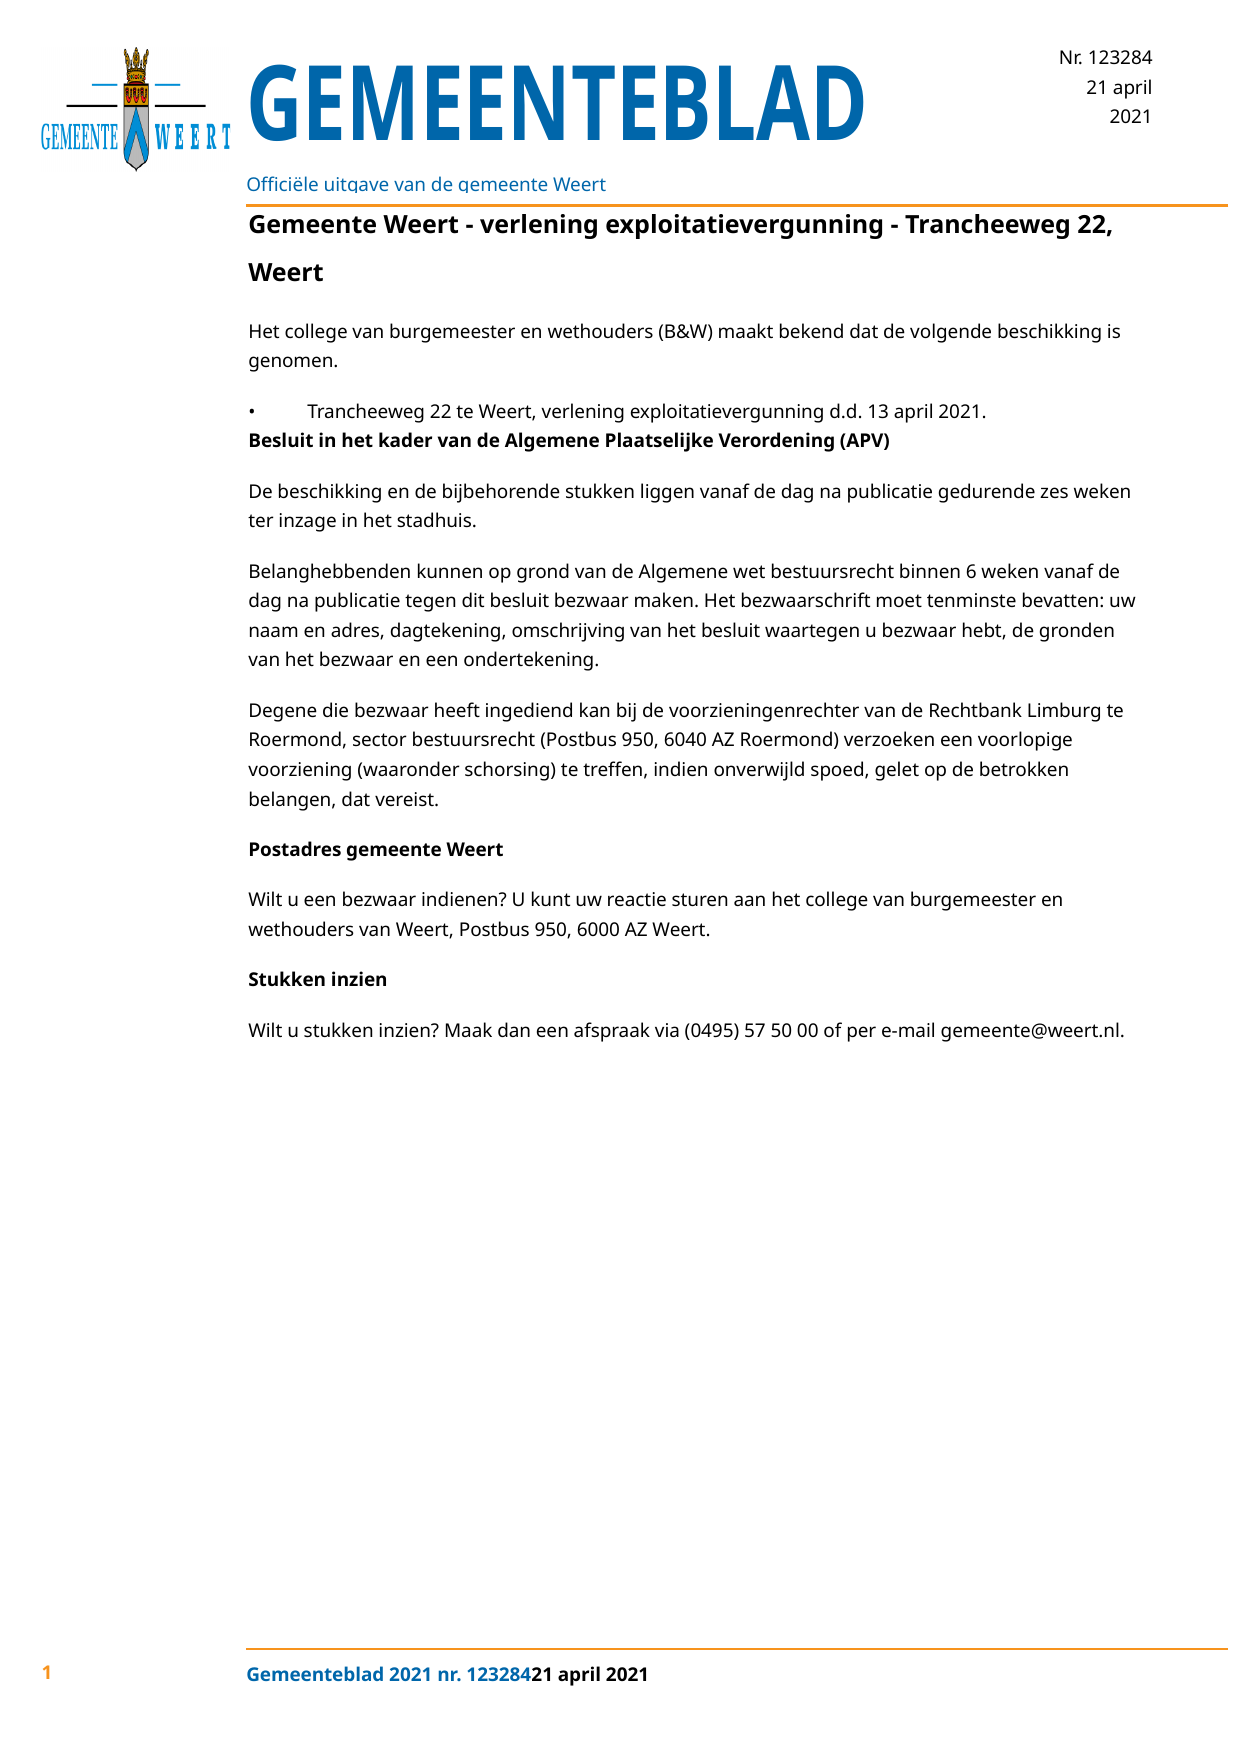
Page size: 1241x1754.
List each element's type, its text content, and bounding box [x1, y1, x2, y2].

text Besluit in het kader van de Algemene Plaatselijke Verordening (APV) [248, 427, 1152, 453]
text Gemeente Weert - verlening exploitatievergunning - Trancheeweg 22, Weert [248, 207, 1152, 288]
text Wilt u een bezwaar indienen? U kunt uw reactie sturen aan het college van burgemeester en wethouders van Weert, Postbus 950, 6000 AZ Weert. [248, 887, 1152, 942]
text Het college van burgemeester en wethouders (B&W) maakt bekend dat de volgende beschikking is genomen. [248, 318, 1152, 373]
picture [41, 47, 231, 172]
text Wilt u stukken inzien? Maak dan een afspraak via (0495) 57 50 00 of per e-mail gemeente@weert.nl. [248, 1017, 1152, 1043]
text Degene die bezwaar heeft ingediend kan bij de voorzieningenrechter van de Rechtbank Limburg te Roermond, sector bestuursrecht (Postbus 950, 6040 AZ Roermond) verzoeken een voorlopige voorziening (waaronder schorsing) te treffen, indien onverwijld spoed, gelet op de betrokken belangen, dat vereist. [248, 697, 1152, 812]
text Stukken inzien [248, 967, 1152, 992]
text Postadres gemeente Weert [248, 836, 1152, 862]
text De beschikking en de bijbehorende stukken liggen vanaf de dag na publicatie gedurende zes weken ter inzage in het stadhuis. [248, 478, 1152, 533]
list Trancheeweg 22 te Weert, verlening exploitatievergunning d.d. 13 april 2021. [248, 398, 1152, 424]
text Belanghebbenden kunnen op grond van de Algemene wet bestuursrecht binnen 6 weken vanaf de dag na publicatie tegen dit besluit bezwaar maken. Het bezwaarschrift moet tenminste bevatten: uw naam en adres, dagtekening, omschrijving van het besluit waartegen u bezwaar hebt, de gronden van het bezwaar en een ondertekening. [248, 558, 1152, 672]
